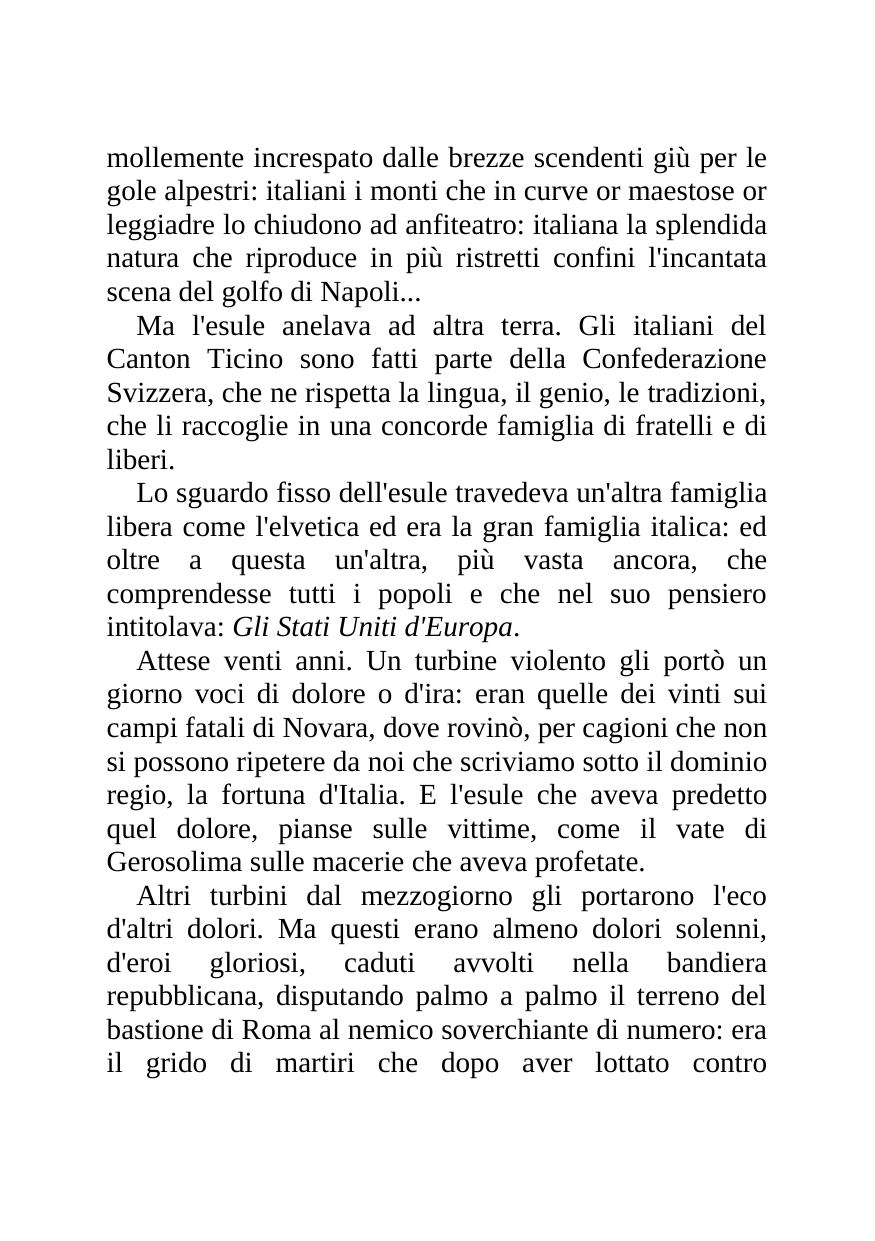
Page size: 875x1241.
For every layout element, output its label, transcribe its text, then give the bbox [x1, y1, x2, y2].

text Lo sguardo fisso dell'esule travedeva un'altra famiglia libera come l'elvetica ed era la gran famiglia italica: ed oltre a questa un'altra, più vasta ancora, che comprendesse tutti i popoli e che nel suo pensiero intitolava: Gli Stati Uniti d'Europa. [106, 475, 768, 643]
text mollemente increspato dalle brezze scendenti giù per le gole alpestri: italiani i monti che in curve or maestose or leggiadre lo chiudono ad anfiteatro: italiana la splendida natura che riproduce in più ristretti confini l'incantata scena del golfo di Napoli... [106, 140, 768, 308]
text Altri turbini dal mezzogiorno gli portarono l'eco d'altri dolori. Ma questi erano almeno dolori solenni, d'eroi gloriosi, caduti avvolti nella bandiera repubblicana, disputando palmo a palmo il terreno del bastione di Roma al nemico soverchiante di numero: era il grido di martiri che dopo aver lottato contro [106, 878, 768, 1079]
text Attese venti anni. Un turbine violento gli portò un giorno voci di dolore o d'ira: eran quelle dei vinti sui campi fatali di Novara, dove rovinò, per cagioni che non si possono ripetere da noi che scriviamo sotto il dominio regio, la fortuna d'Italia. E l'esule che aveva predetto quel dolore, pianse sulle vittime, come il vate di Gerosolima sulle macerie che aveva profetate. [106, 643, 768, 878]
text Ma l'esule anelava ad altra terra. Gli italiani del Canton Ticino sono fatti parte della Confederazione Svizzera, che ne rispetta la lingua, il genio, le tradizioni, che li raccoglie in una concorde famiglia di fratelli e di liberi. [106, 308, 768, 475]
